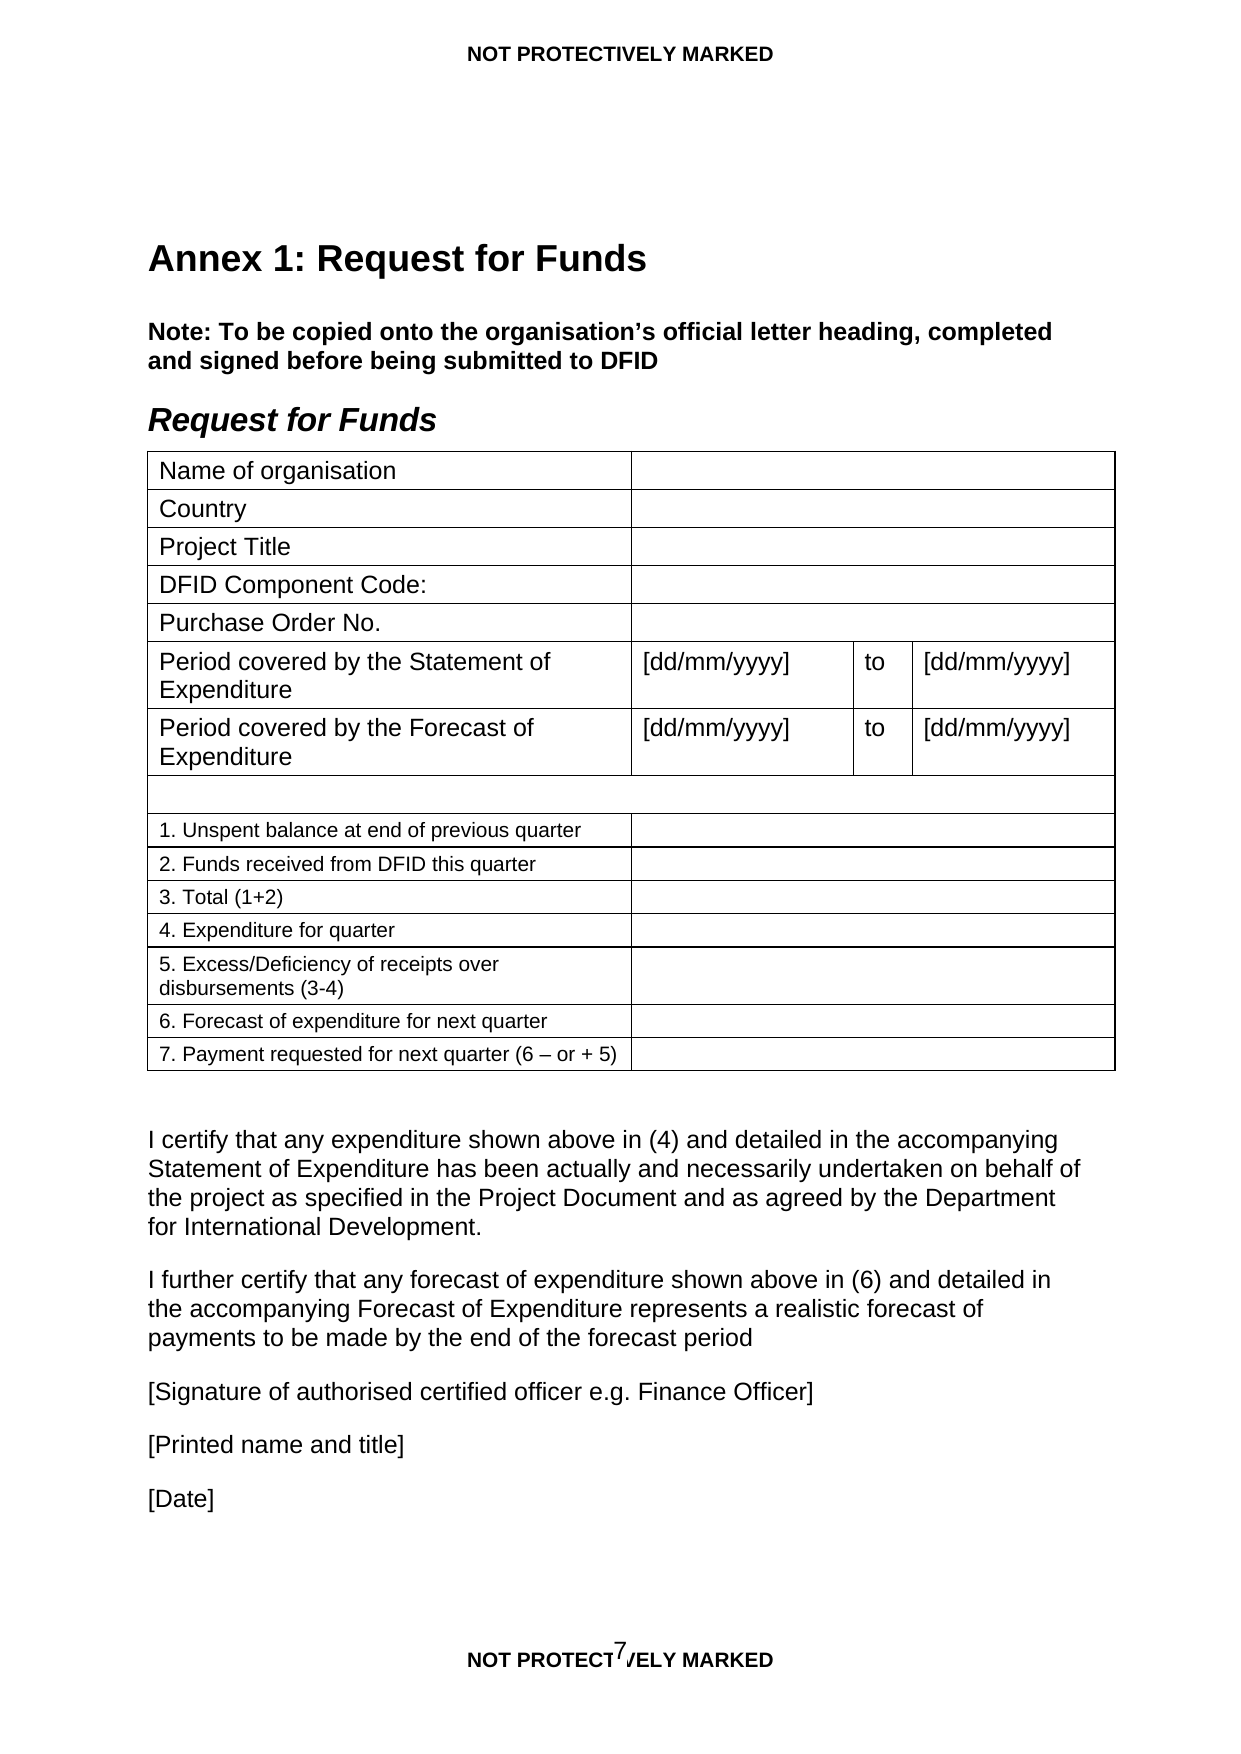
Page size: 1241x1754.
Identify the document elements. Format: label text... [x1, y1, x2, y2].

table_cell [632, 528, 1114, 565]
table_cell [632, 490, 1114, 527]
text [Signature of authorised certified officer e.g. Finance Officer] [148, 1376, 1092, 1405]
table_header Name of organisation [148, 452, 631, 489]
table_cell [632, 881, 1114, 913]
table_cell Project Title [148, 528, 631, 565]
table_cell [dd/mm/yyyy] [632, 642, 853, 708]
table_cell DFID Component Code: [148, 566, 631, 603]
table_cell [632, 566, 1114, 603]
subtitle Note: To be copied onto the organisation’s official letter heading, completed and signed before being submitted to DFID [148, 317, 1092, 375]
subtitle Request for Funds [148, 400, 1092, 438]
text [Date] [148, 1484, 1092, 1513]
table_cell [148, 776, 1114, 813]
table_cell [632, 848, 1114, 880]
table_cell 2. Funds received from DFID this quarter [148, 848, 631, 880]
table_cell [632, 604, 1114, 641]
text [Printed name and title] [148, 1430, 1092, 1459]
table_cell [dd/mm/yyyy] [632, 709, 853, 775]
table_cell 4. Expenditure for quarter [148, 914, 631, 946]
table_cell Period covered by the Statement of Expenditure [148, 642, 631, 708]
text I further certify that any forecast of expenditure shown above in (6) and detailed in the accompanying Forecast of Expenditure represents a realistic forecast of payments to be made by the end of the forecast period [148, 1265, 1092, 1351]
table_cell [632, 1038, 1114, 1070]
table_cell 3. Total (1+2) [148, 881, 631, 913]
table_cell [dd/mm/yyyy] [913, 642, 1114, 708]
table_cell 7. Payment requested for next quarter (6 – or + 5) [148, 1038, 631, 1070]
subtitle Annex 1: Request for Funds [148, 237, 1109, 280]
table_cell [632, 1005, 1114, 1037]
table_cell Period covered by the Forecast of Expenditure [148, 709, 631, 775]
table_cell Purchase Order No. [148, 604, 631, 641]
table_cell Country [148, 490, 631, 527]
table_header [632, 452, 1114, 489]
table_cell to [854, 709, 912, 775]
text I certify that any expenditure shown above in (4) and detailed in the accompanying Statement of Expenditure has been actually and necessarily undertaken on behalf of the project as specified in the Project Document and as agreed by the Department for International Development. [148, 1125, 1092, 1240]
table_cell to [854, 642, 912, 708]
table_cell [632, 814, 1114, 846]
table_cell 5. Excess/Deficiency of receipts over disbursements (3-4) [148, 948, 631, 1004]
table_cell 1. Unspent balance at end of previous quarter [148, 814, 631, 846]
table_cell [dd/mm/yyyy] [913, 709, 1114, 775]
table_cell [632, 948, 1114, 1004]
table_cell 6. Forecast of expenditure for next quarter [148, 1005, 631, 1037]
table_cell [632, 914, 1114, 946]
